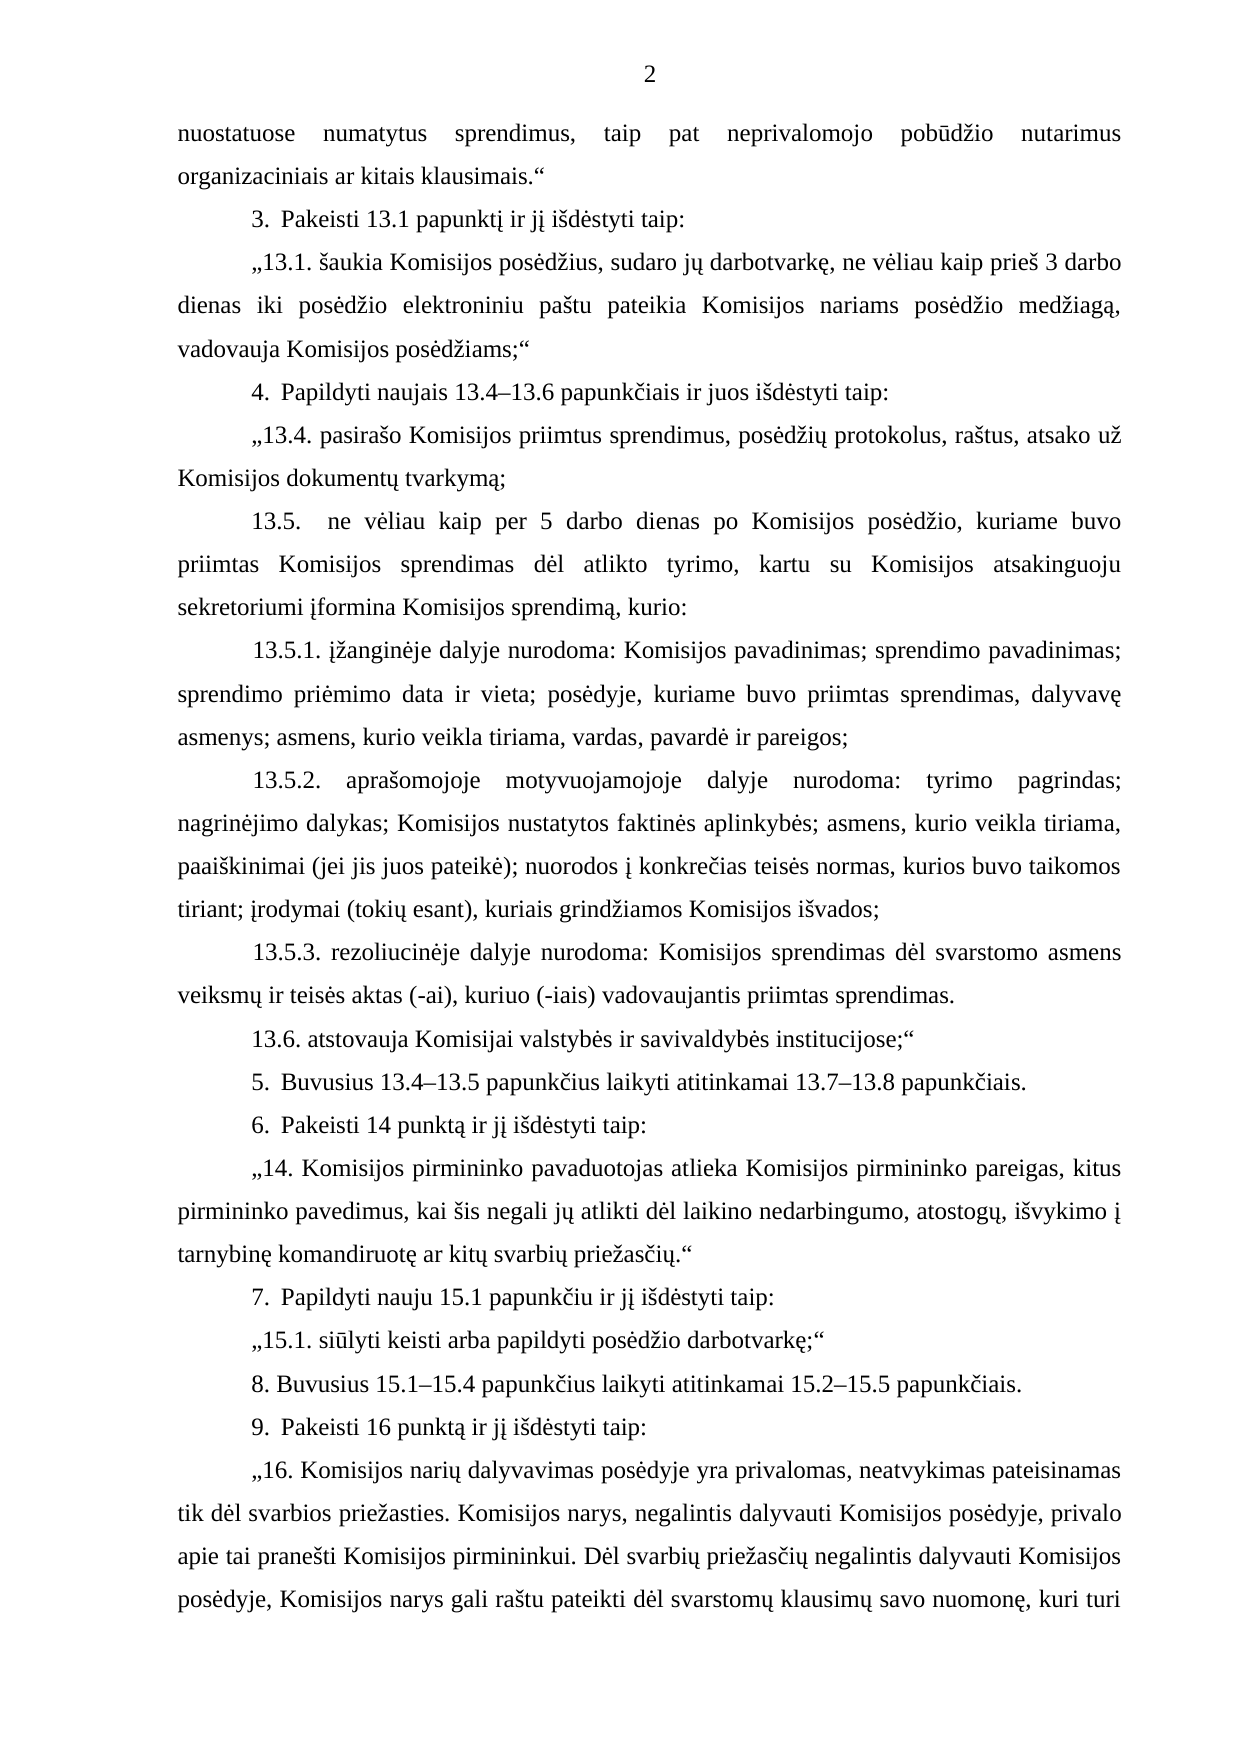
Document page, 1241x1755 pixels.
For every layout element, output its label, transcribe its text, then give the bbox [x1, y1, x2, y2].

text „15.1. siūlyti keisti arba papildyti posėdžio darbotvarkę;“ [177, 1326, 1122, 1354]
text „13.1. šaukia Komisijos posėdžius, sudaro jų darbotvarkę, ne vėliau kaip prieš 3 darbo dienas iki posėdžio elektroniniu paštu pateikia Komisijos nariams posėdžio medžiagą, vadovauja Komisijos posėdžiams;“ [177, 247, 1122, 362]
text 4. Papildyti naujais 13.4–13.6 papunkčiais ir juos išdėstyti taip: [162, 377, 1122, 406]
text 7. Papildyti nauju 15.1 papunkčiu ir jį išdėstyti taip: [177, 1282, 1122, 1311]
text 3. Pakeisti 13.1 papunktį ir jį išdėstyti taip: [177, 204, 1122, 233]
text „16. Komisijos narių dalyvavimas posėdyje yra privalomas, neatvykimas pateisinamas tik dėl svarbios priežasties. Komisijos narys, negalintis dalyvauti Komisijos posėdyje, privalo apie tai pranešti Komisijos pirmininkui. Dėl svarbių priežasčių negalintis dalyvauti Komisijos posėdyje, Komisijos narys gali raštu pateikti dėl svarstomų klausimų savo nuomonę, kuri turi [177, 1455, 1122, 1613]
text 13.5.2. aprašomojoje motyvuojamojoje dalyje nurodoma: tyrimo pagrindas; nagrinėjimo dalykas; Komisijos nustatytos faktinės aplinkybės; asmens, kurio veikla tiriama, paaiškinimai (jei jis juos pateikė); nuorodos į konkrečias teisės normas, kurios buvo taikomos tiriant; įrodymai (tokių esant), kuriais grindžiamos Komisijos išvados; [177, 765, 1122, 923]
text 8. Buvusius 15.1–15.4 papunkčius laikyti atitinkamai 15.2–15.5 papunkčiais. [177, 1369, 1122, 1397]
text 13.5.1. įžanginėje dalyje nurodoma: Komisijos pavadinimas; sprendimo pavadinimas; sprendimo priėmimo data ir vieta; posėdyje, kuriame buvo priimtas sprendimas, dalyvavę asmenys; asmens, kurio veikla tiriama, vardas, pavardė ir pareigos; [177, 636, 1122, 751]
text „13.4. pasirašo Komisijos priimtus sprendimus, posėdžių protokolus, raštus, atsako už Komisijos dokumentų tvarkymą; [177, 420, 1122, 492]
text 9. Pakeisti 16 punktą ir jį išdėstyti taip: [177, 1412, 1122, 1441]
text 6. Pakeisti 14 punktą ir jį išdėstyti taip: [177, 1110, 1122, 1139]
text „14. Komisijos pirmininko pavaduotojas atlieka Komisijos pirmininko pareigas, kitus pirmininko pavedimus, kai šis negali jų atlikti dėl laikino nedarbingumo, atostogų, išvykimo į tarnybinę komandiruotę ar kitų svarbių priežasčių.“ [177, 1153, 1122, 1268]
text 13.5. ne vėliau kaip per 5 darbo dienas po Komisijos posėdžio, kuriame buvo priimtas Komisijos sprendimas dėl atlikto tyrimo, kartu su Komisijos atsakinguoju sekretoriumi įformina Komisijos sprendimą, kurio: [177, 506, 1122, 621]
text 13.6. atstovauja Komisijai valstybės ir savivaldybės institucijose;“ [251, 1024, 1122, 1052]
text 5. Buvusius 13.4–13.5 papunkčius laikyti atitinkamai 13.7–13.8 papunkčiais. [177, 1067, 1122, 1096]
text nuostatuose numatytus sprendimus, taip pat neprivalomojo pobūdžio nutarimus organizaciniais ar kitais klausimais.“ [177, 118, 1122, 190]
text 13.5.3. rezoliucinėje dalyje nurodoma: Komisijos sprendimas dėl svarstomo asmens veiksmų ir teisės aktas (-ai), kuriuo (-iais) vadovaujantis priimtas sprendimas. [177, 937, 1122, 1009]
